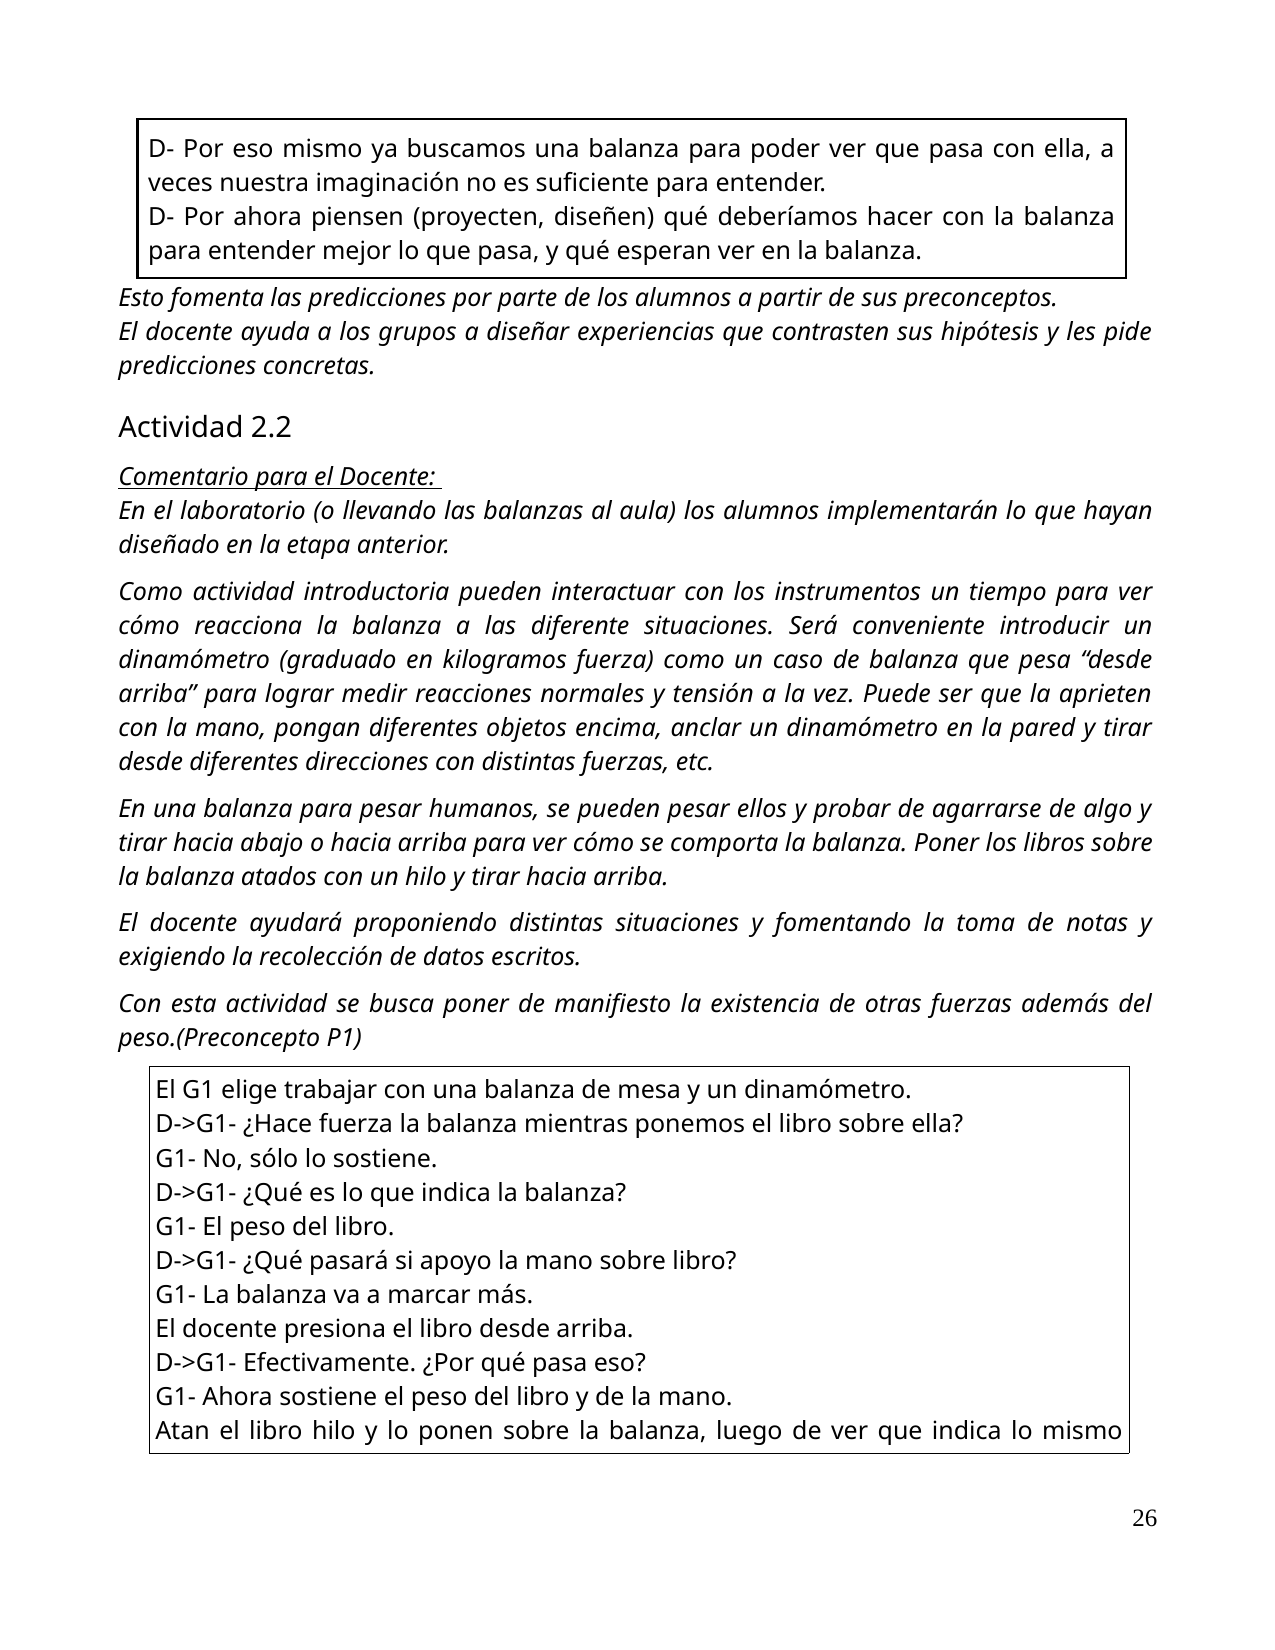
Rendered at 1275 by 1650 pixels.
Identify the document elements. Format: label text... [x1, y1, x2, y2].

text El docente ayuda a los grupos a diseñar experiencias que contrasten sus hipótesis y les pide predicciones concretas. [118, 313, 1157, 382]
text Esto fomenta las predicciones por parte de los alumnos a partir de sus preconceptos. [118, 279, 1157, 313]
table_header El G1 elige trabajar con una balanza de mesa y un dinamómetro. D->G1- ¿Hace fuerza la balanza mientras ponemos el libro sobre ella? G1- No, sólo lo sostiene. D->G1- ¿Qué es lo que indica la balanza? G1- El peso del libro. D->G1- ¿Qué pasará si apoyo la mano sobre libro? G1- La balanza va a marcar más. El docente presiona el libro desde arriba. D->G1- Efectivamente. ¿Por qué pasa eso? G1- Ahora sostiene el peso del libro y de la mano. Atan el libro hilo y lo ponen sobre la balanza, luego de ver que indica lo mismo [150, 1067, 1129, 1452]
text Comentario para el Docente: [118, 459, 1157, 493]
text El docente ayudará proponiendo distintas situaciones y fomentando la toma de notas y exigiendo la recolección de datos escritos. [118, 905, 1157, 973]
text En una balanza para pesar humanos, se pueden pesar ellos y probar de agarrarse de algo y tirar hacia abajo o hacia arriba para ver cómo se comporta la balanza. Poner los libros sobre la balanza atados con un hilo y tirar hacia arriba. [118, 790, 1157, 892]
text Con esta actividad se busca poner de manifiesto la existencia de otras fuerzas además del peso.(Preconcepto P1) [118, 986, 1157, 1054]
table_header D- Por eso mismo ya buscamos una balanza para poder ver que pasa con ella, a veces nuestra imaginación no es suficiente para entender. D- Por ahora piensen (proyecten, diseñen) qué deberíamos hacer con la balanza para entender mejor lo que pasa, y qué esperan ver en la balanza. [139, 120, 1125, 277]
text En el laboratorio (o llevando las balanzas al aula) los alumnos implementarán lo que hayan diseñado en la etapa anterior. [118, 493, 1157, 561]
subtitle Actividad 2.2 [118, 407, 1157, 446]
text Como actividad introductoria pueden interactuar con los instrumentos un tiempo para ver cómo reacciona la balanza a las diferente situaciones. Será conveniente introducir un dinamómetro (graduado en kilogramos fuerza) como un caso de balanza que pesa “desde arriba” para lograr medir reacciones normales y tensión a la vez. Puede ser que la aprieten con la mano, pongan diferentes objetos encima, anclar un dinamómetro en la pared y tirar desde diferentes direcciones con distintas fuerzas, etc. [118, 573, 1157, 778]
